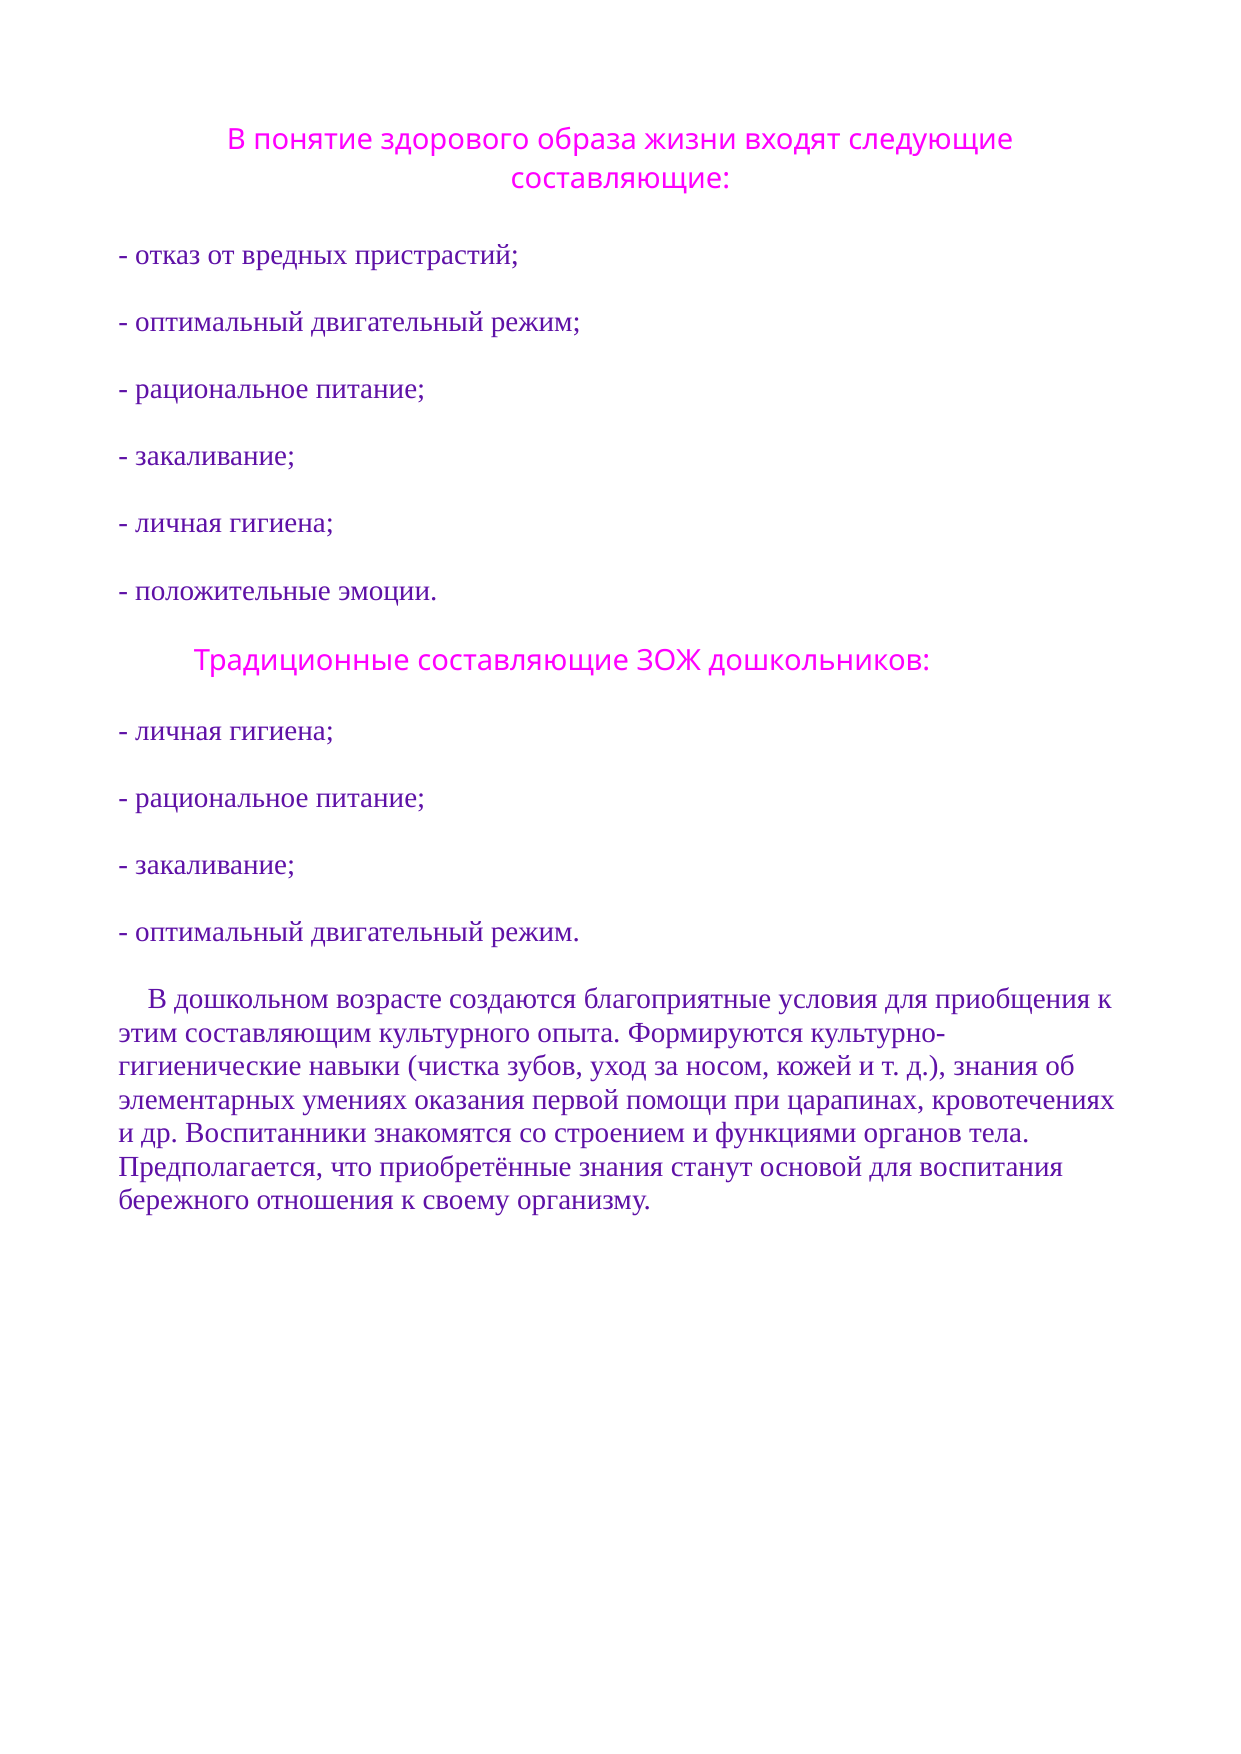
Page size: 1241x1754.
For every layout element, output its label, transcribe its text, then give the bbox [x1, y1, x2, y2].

text - рациональное питание; [118, 371, 1122, 405]
text Традиционные составляющие ЗОЖ дошкольников: [118, 640, 1122, 679]
text - закаливание; [118, 438, 1122, 472]
text В понятие здорового образа жизни входят следующие составляющие: [118, 118, 1122, 197]
text - отказ от вредных пристрастий; [118, 237, 1122, 271]
text - оптимальный двигательный режим. [118, 914, 1122, 948]
text - рациональное питание; [118, 780, 1122, 813]
text В дошкольном возрасте создаются благоприятные условия для приобщения к этим составляющим культурного опыта. Формируются культурно-гигиенические навыки (чистка зубов, уход за носом, кожей и т. д.), знания об элементарных умениях оказания первой помощи при царапинах, кровотечениях и др. Воспитанники знакомятся со строением и функциями органов тела. Предполагается, что приобретённые знания станут основой для воспитания бережного отношения к своему организму. [118, 981, 1122, 1216]
text - положительные эмоции. [118, 573, 1122, 606]
text - закаливание; [118, 847, 1122, 881]
text - личная гигиена; [118, 713, 1122, 746]
text - оптимальный двигательный режим; [118, 304, 1122, 338]
text - личная гигиена; [118, 506, 1122, 539]
